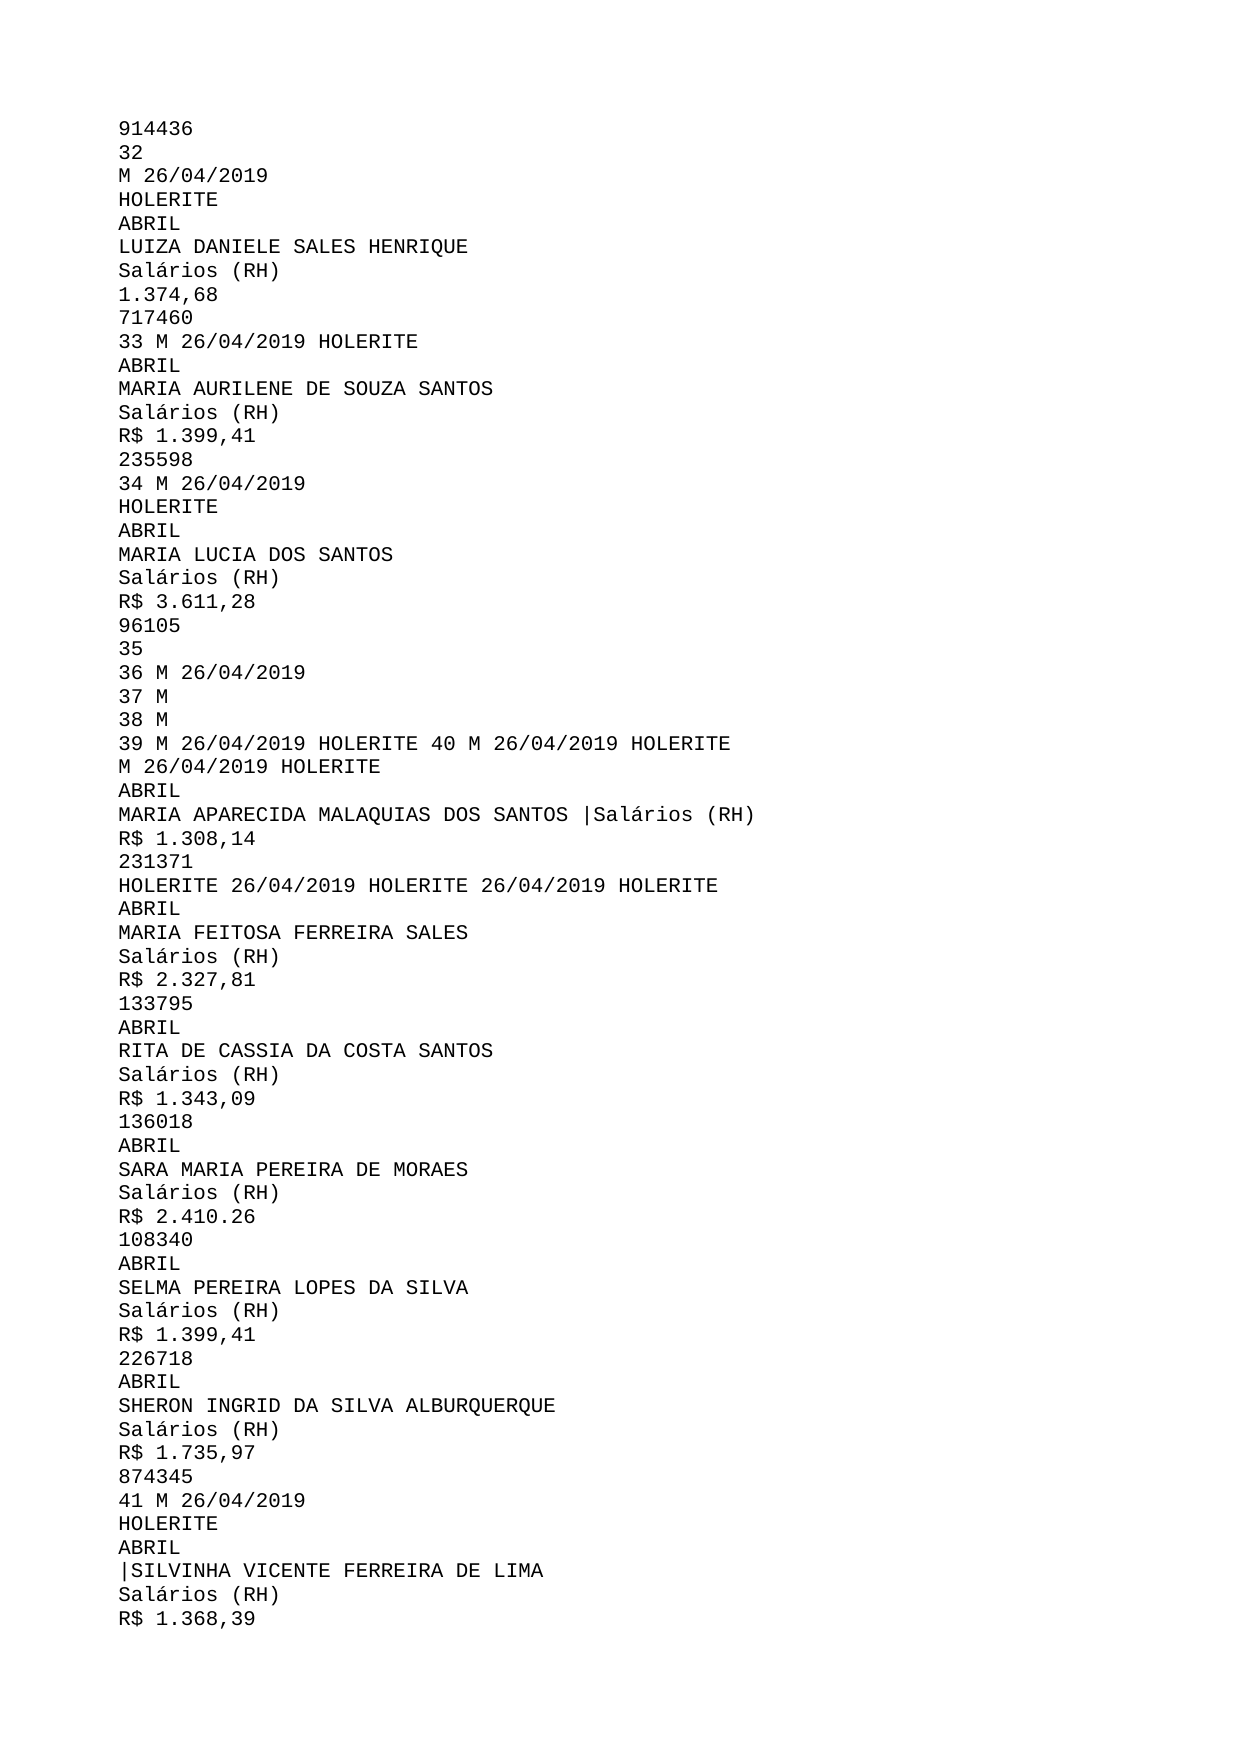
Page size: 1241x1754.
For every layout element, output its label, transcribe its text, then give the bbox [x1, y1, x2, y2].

text MARIA FEITOSA FERREIRA SALES [118, 922, 1122, 946]
text 39 M 26/04/2019 HOLERITE 40 M 26/04/2019 HOLERITE [118, 733, 1122, 757]
text 34 M 26/04/2019 [118, 473, 1122, 496]
text ABRIL [118, 1253, 1122, 1277]
text MARIA APARECIDA MALAQUIAS DOS SANTOS |Salários (RH) [118, 804, 1122, 827]
text R$ 1.735,97 [118, 1442, 1122, 1466]
text R$ 1.399,41 [118, 1324, 1122, 1348]
text SELMA PEREIRA LOPES DA SILVA [118, 1277, 1122, 1300]
text Salários (RH) [118, 1300, 1122, 1324]
text LUIZA DANIELE SALES HENRIQUE [118, 236, 1122, 260]
text HOLERITE [118, 1513, 1122, 1537]
text SHERON INGRID DA SILVA ALBURQUERQUE [118, 1395, 1122, 1419]
text 35 [118, 638, 1122, 662]
text 1.374,68 [118, 284, 1122, 307]
text 33 M 26/04/2019 HOLERITE [118, 331, 1122, 354]
text R$ 1.399,41 [118, 426, 1122, 449]
text 37 M [118, 686, 1122, 709]
text Salários (RH) [118, 1584, 1122, 1608]
text ABRIL [118, 354, 1122, 378]
text HOLERITE [118, 189, 1122, 213]
text M 26/04/2019 [118, 165, 1122, 189]
text 226718 [118, 1348, 1122, 1371]
text HOLERITE [118, 496, 1122, 520]
text MARIA AURILENE DE SOUZA SANTOS [118, 378, 1122, 402]
text ABRIL [118, 780, 1122, 804]
text R$ 2.410.26 [118, 1206, 1122, 1229]
text Salários (RH) [118, 402, 1122, 426]
text 235598 [118, 449, 1122, 473]
text R$ 1.368,39 [118, 1608, 1122, 1631]
text R$ 3.611,28 [118, 591, 1122, 615]
text 717460 [118, 307, 1122, 331]
text Salários (RH) [118, 946, 1122, 969]
text 874345 [118, 1466, 1122, 1489]
text ABRIL [118, 1017, 1122, 1040]
text ABRIL [118, 1537, 1122, 1561]
text 96105 [118, 615, 1122, 638]
text |SILVINHA VICENTE FERREIRA DE LIMA [118, 1561, 1122, 1584]
text Salários (RH) [118, 1419, 1122, 1442]
text R$ 2.327,81 [118, 969, 1122, 993]
text Salários (RH) [118, 1064, 1122, 1088]
text 36 M 26/04/2019 [118, 662, 1122, 686]
text Salários (RH) [118, 567, 1122, 591]
text 133795 [118, 993, 1122, 1017]
text ABRIL [118, 898, 1122, 922]
text 914436 [118, 118, 1122, 142]
text 108340 [118, 1229, 1122, 1253]
text HOLERITE 26/04/2019 HOLERITE 26/04/2019 HOLERITE [118, 875, 1122, 898]
text 41 M 26/04/2019 [118, 1489, 1122, 1513]
text 231371 [118, 851, 1122, 875]
text ABRIL [118, 1135, 1122, 1158]
text M 26/04/2019 HOLERITE [118, 757, 1122, 780]
text ABRIL [118, 1371, 1122, 1395]
text 32 [118, 142, 1122, 165]
text ABRIL [118, 213, 1122, 236]
text SARA MARIA PEREIRA DE MORAES [118, 1158, 1122, 1182]
text MARIA LUCIA DOS SANTOS [118, 544, 1122, 567]
text R$ 1.308,14 [118, 827, 1122, 851]
text ABRIL [118, 520, 1122, 544]
text 136018 [118, 1111, 1122, 1135]
text Salários (RH) [118, 1182, 1122, 1206]
text Salários (RH) [118, 260, 1122, 284]
text 38 M [118, 709, 1122, 733]
text R$ 1.343,09 [118, 1088, 1122, 1111]
text RITA DE CASSIA DA COSTA SANTOS [118, 1040, 1122, 1064]
